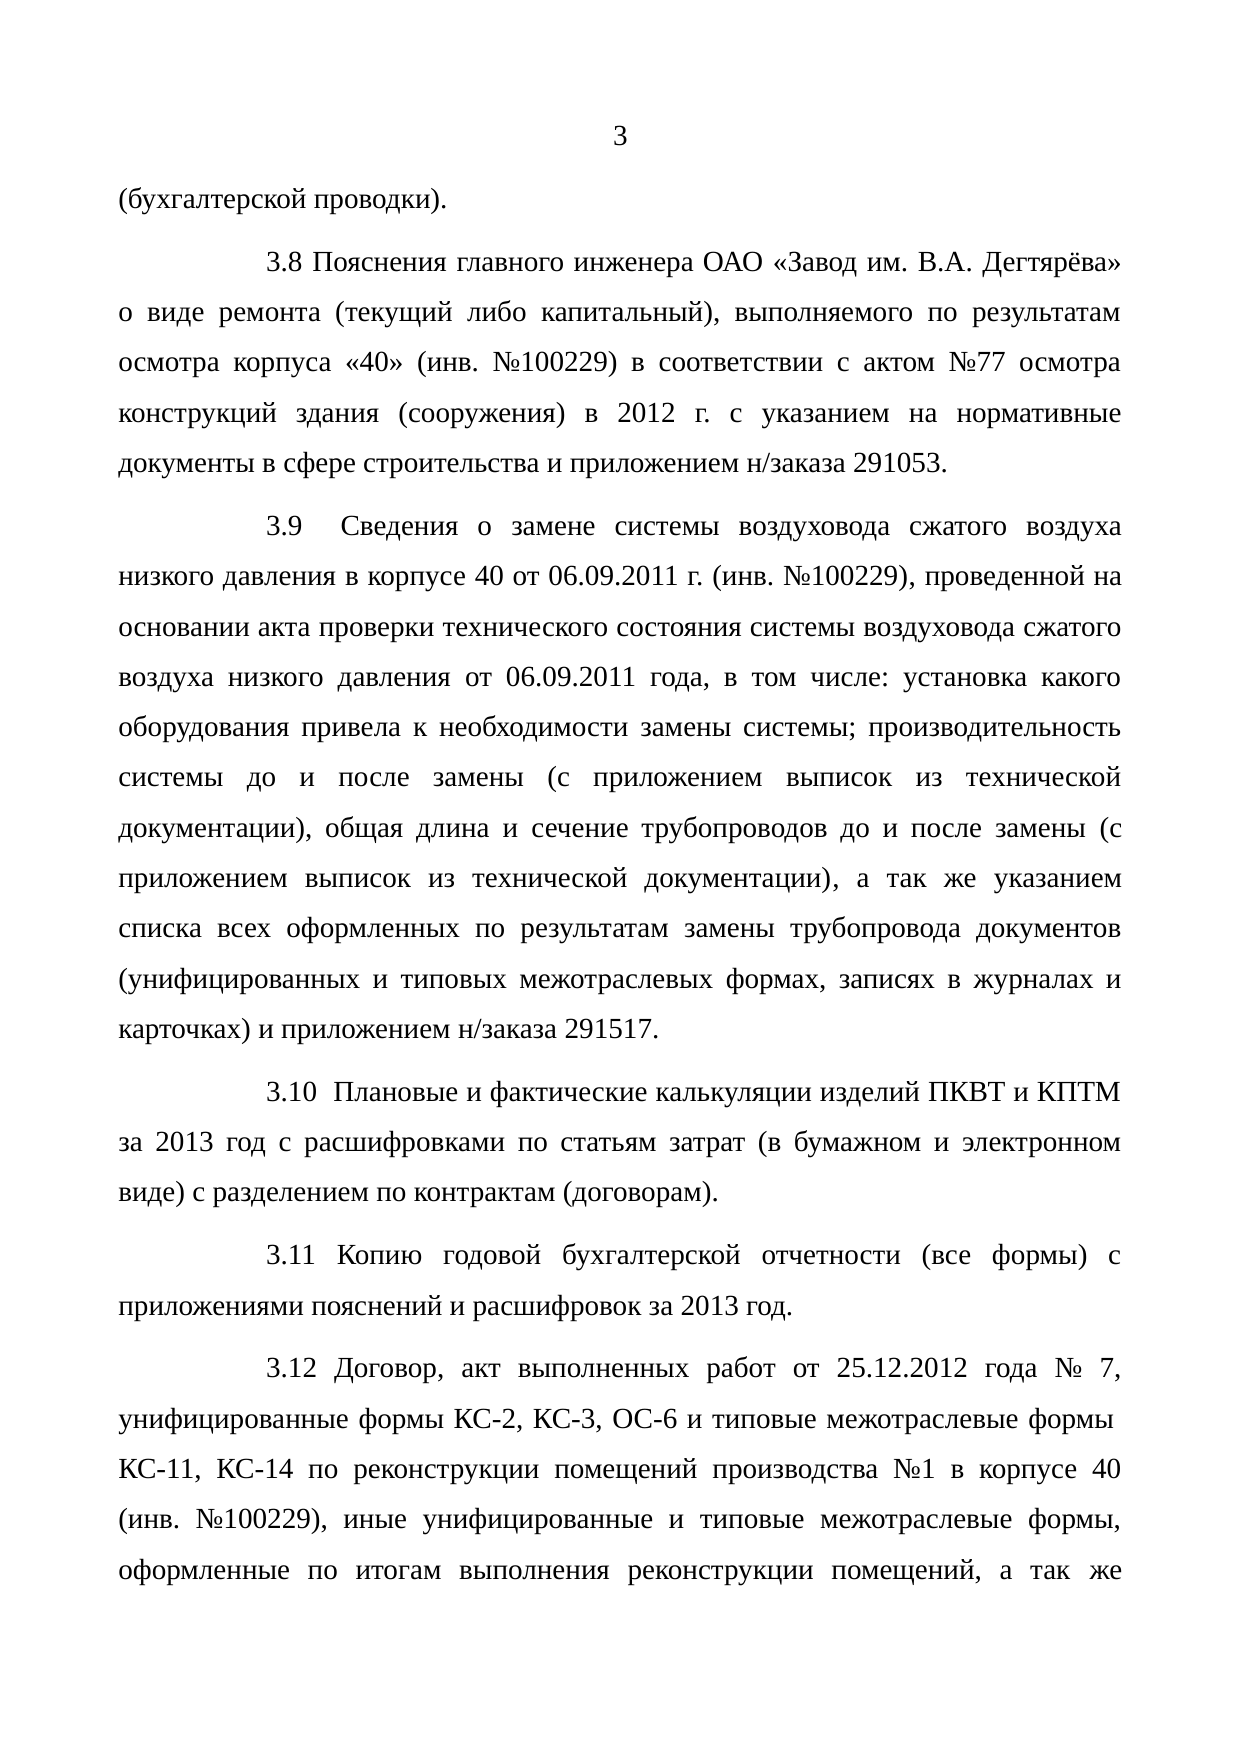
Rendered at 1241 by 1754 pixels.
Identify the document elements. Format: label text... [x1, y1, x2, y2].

list 3.10 Плановые и фактические калькуляции изделий ПКВТ и КПТМ за 2013 год с расшифровками по статьям затрат (в бумажном и электронном виде) с разделением по контрактам (договорам). [118, 1074, 1122, 1208]
list 3.9 Сведения о замене системы воздуховода сжатого воздуха низкого давления в корпусе 40 от 06.09.2011 г. (инв. №100229), проведенной на основании акта проверки технического состояния системы воздуховода сжатого воздуха низкого давления от 06.09.2011 года, в том числе: установка какого оборудования привела к необходимости замены системы; производительность системы до и после замены (с приложением выписок из технической документации), общая длина и сечение трубопроводов до и после замены (с приложением выписок из технической документации), а так же указанием списка всех оформленных по результатам замены трубопровода документов (унифицированных и типовых межотраслевых формах, записях в журналах и карточках) и приложением н/заказа 291517. [118, 508, 1122, 1045]
list (бухгалтерской проводки). [118, 181, 1122, 215]
list 3.8 Пояснения главного инженера ОАО «Завод им. В.А. Дегтярёва» о виде ремонта (текущий либо капитальный), выполняемого по результатам осмотра корпуса «40» (инв. №100229) в соответствии с актом №77 осмотра конструкций здания (сооружения) в 2012 г. с указанием на нормативные документы в сфере строительства и приложением н/заказа 291053. [118, 244, 1122, 479]
list 3.12 Договор, акт выполненных работ от 25.12.2012 года № 7, унифицированные формы КС-2, КС-3, ОС-6 и типовые межотраслевые формы КС-11, КС-14 по реконструкции помещений производства №1 в корпусе 40 (инв. №100229), иные унифицированные и типовые межотраслевые формы, оформленные по итогам выполнения реконструкции помещений, а так же [118, 1351, 1122, 1585]
list 3.11 Копию годовой бухгалтерской отчетности (все формы) с приложениями пояснений и расшифровок за 2013 год. [118, 1237, 1122, 1321]
